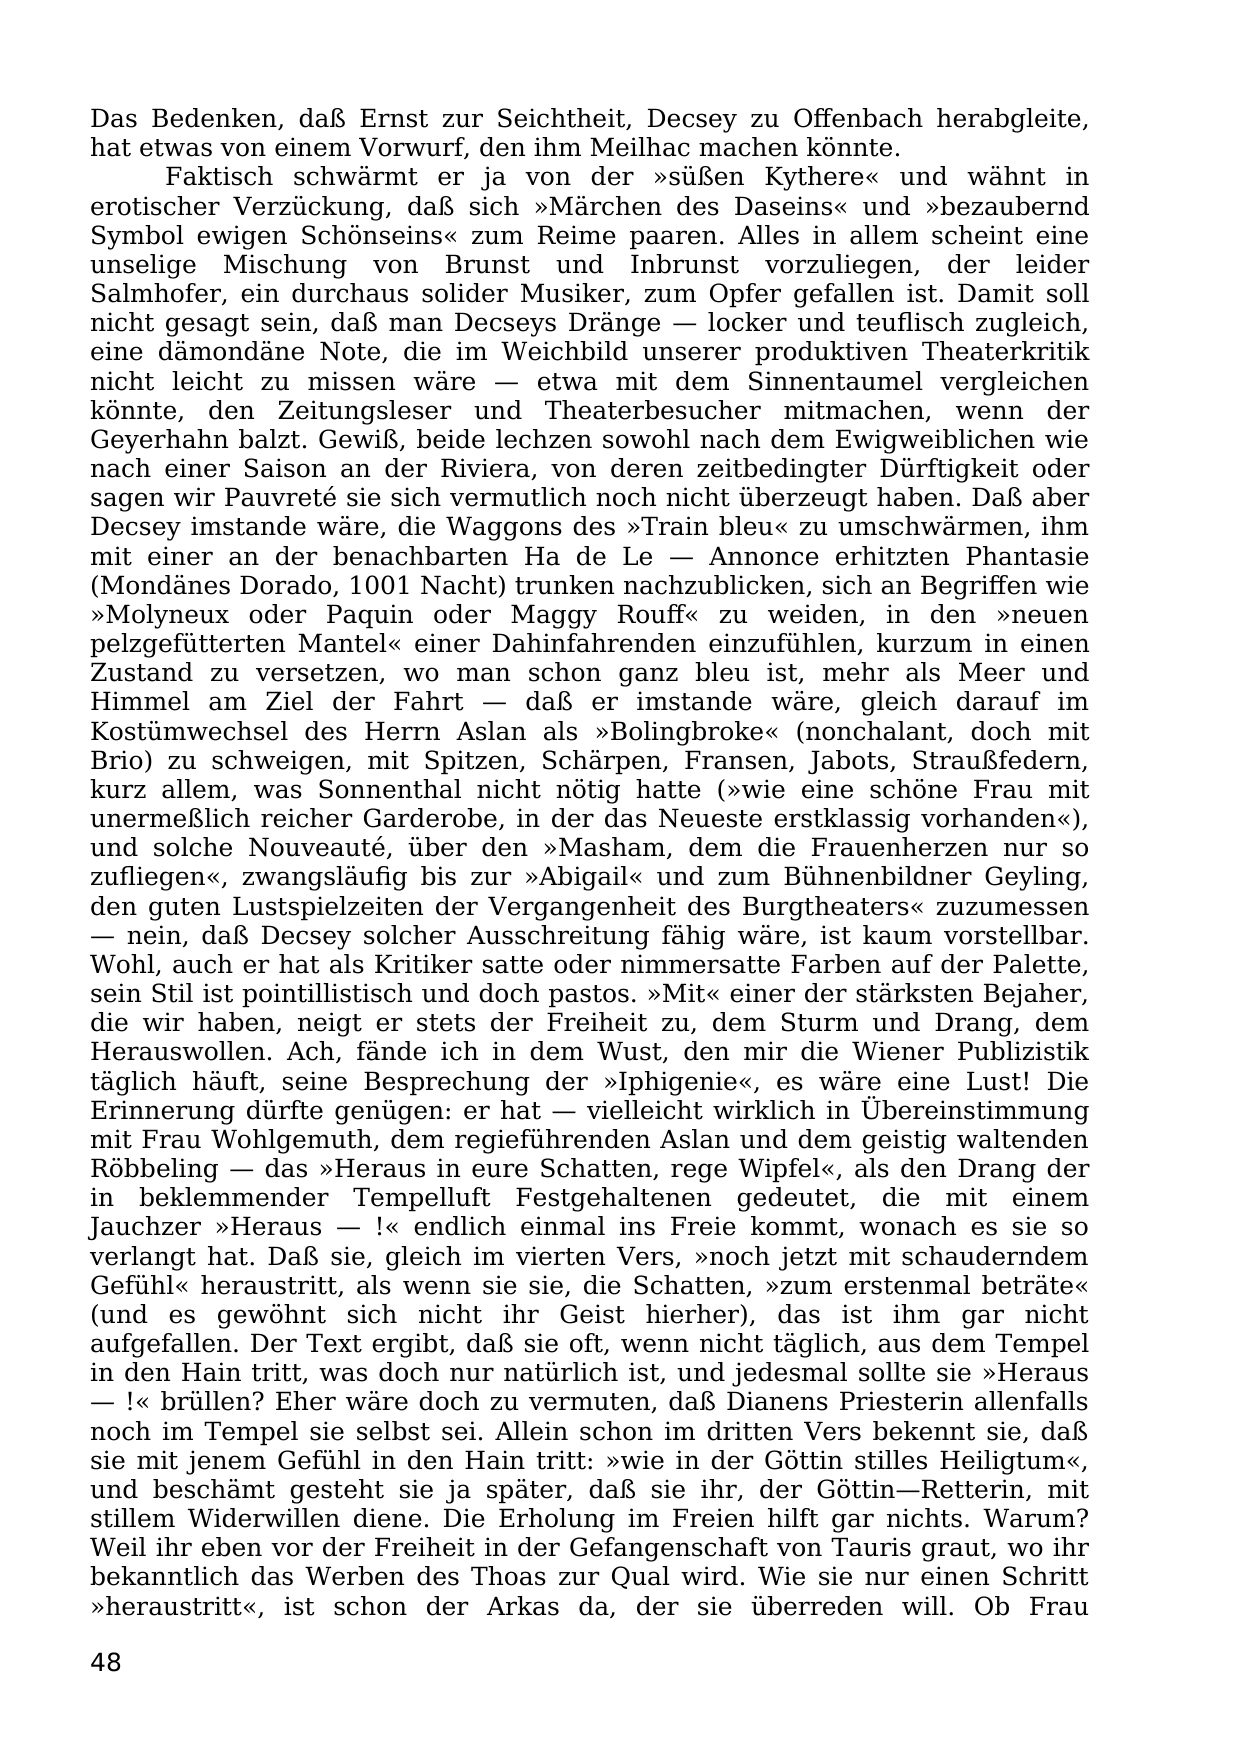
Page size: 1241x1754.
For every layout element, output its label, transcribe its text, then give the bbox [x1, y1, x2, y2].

text Das Bedenken, daß Ernst zur Seichtheit, Decsey zu Offenbach herabgleite, hat etwas von einem Vorwurf, den ihm Meilhac machen könnte. [90, 104, 1091, 162]
text Faktisch schwärmt er ja von der »süßen Kythere« und wähnt in erotischer Verzückung, daß sich »Märchen des Daseins« und »bezaubernd Symbol ewigen Schönseins« zum Reime paaren. Alles in allem scheint eine unselige Mischung von Brunst und Inbrunst vorzuliegen, der leider Salmhofer, ein durchaus solider Musiker, zum Opfer gefallen ist. Damit soll nicht gesagt sein, daß man Decseys Dränge — locker und teuflisch zugleich, eine dämondäne Note, die im Weichbild unserer produktiven Theaterkritik nicht leicht zu missen wäre — etwa mit dem Sinnentaumel vergleichen könnte, den Zeitungsleser und Theaterbesucher mitmachen, wenn der Geyerhahn balzt. Gewiß, beide lechzen sowohl nach dem Ewigweiblichen wie nach einer Saison an der Riviera, von deren zeitbedingter Dürftigkeit oder sagen wir Pauvreté sie sich vermutlich noch nicht überzeugt haben. Daß aber Decsey imstande wäre, die Waggons des »Train bleu« zu umschwärmen, ihm mit einer an der benachbarten Ha de Le — Annonce erhitzten Phantasie (Mondänes Dorado, 1001 Nacht) trunken nachzublicken, sich an Begriffen wie »Molyneux oder Paquin oder Maggy Rouff« zu weiden, in den »neuen pelzgefütterten Mantel« einer Dahinfahrenden einzufühlen, kurzum in einen Zustand zu versetzen, wo man schon ganz bleu ist, mehr als Meer und Himmel am Ziel der Fahrt — daß er imstande wäre, gleich darauf im Kostümwechsel des Herrn Aslan als »Bolingbroke« (nonchalant, doch mit Brio) zu schweigen, mit Spitzen, Schärpen, Fransen, Jabots, Straußfedern, kurz allem, was Sonnenthal nicht nötig hatte (»wie eine schöne Frau mit unermeßlich reicher Garderobe, in der das Neueste erstklassig vorhanden«), und solche Nouveauté, über den »Masham, dem die Frauenherzen nur so zufliegen«, zwangsläufig bis zur »Abigail« und zum Bühnenbildner Geyling, den guten Lustspielzeiten der Vergangenheit des Burgtheaters« zuzumessen — nein, daß Decsey solcher Ausschreitung fähig wäre, ist kaum vorstellbar. Wohl, auch er hat als Kritiker satte oder nimmersatte Farben auf der Palette, sein Stil ist pointillistisch und doch pastos. »Mit« einer der stärksten Bejaher, die wir haben, neigt er stets der Freiheit zu, dem Sturm und Drang, dem Herauswollen. Ach, fände ich in dem Wust, den mir die Wiener Publizistik täglich häuft, seine Besprechung der »Iphigenie«, es wäre eine Lust! Die Erinnerung dürfte genügen: er hat — vielleicht wirklich in Übereinstimmung mit Frau Wohlgemuth, dem regieführenden Aslan und dem geistig waltenden Röbbeling — das »Heraus in eure Schatten, rege Wipfel«, als den Drang der in beklemmender Tempelluft Festgehaltenen gedeutet, die mit einem Jauchzer »Heraus — !« endlich einmal ins Freie kommt, wonach es sie so verlangt hat. Daß sie, gleich im vierten Vers, »noch jetzt mit schauderndem Gefühl« heraustritt, als wenn sie sie, die Schatten, »zum erstenmal beträte« (und es gewöhnt sich nicht ihr Geist hierher), das ist ihm gar nicht aufgefallen. Der Text ergibt, daß sie oft, wenn nicht täglich, aus dem Tempel in den Hain tritt, was doch nur natürlich ist, und jedesmal sollte sie »Heraus — !« brüllen? Eher wäre doch zu vermuten, daß Dianens Priesterin allenfalls noch im Tempel sie selbst sei. Allein schon im dritten Vers bekennt sie, daß sie mit jenem Gefühl in den Hain tritt: »wie in der Göttin stilles Heiligtum«, und beschämt gesteht sie ja später, daß sie ihr, der Göttin—Retterin, mit stillem Widerwillen diene. Die Erholung im Freien hilft gar nichts. Warum? Weil ihr eben vor der Freiheit in der Gefangenschaft von Tauris graut, wo ihr bekanntlich das Werben des Thoas zur Qual wird. Wie sie nur einen Schritt »heraustritt«, ist schon der Arkas da, der sie überreden will. Ob Frau [90, 162, 1091, 1621]
